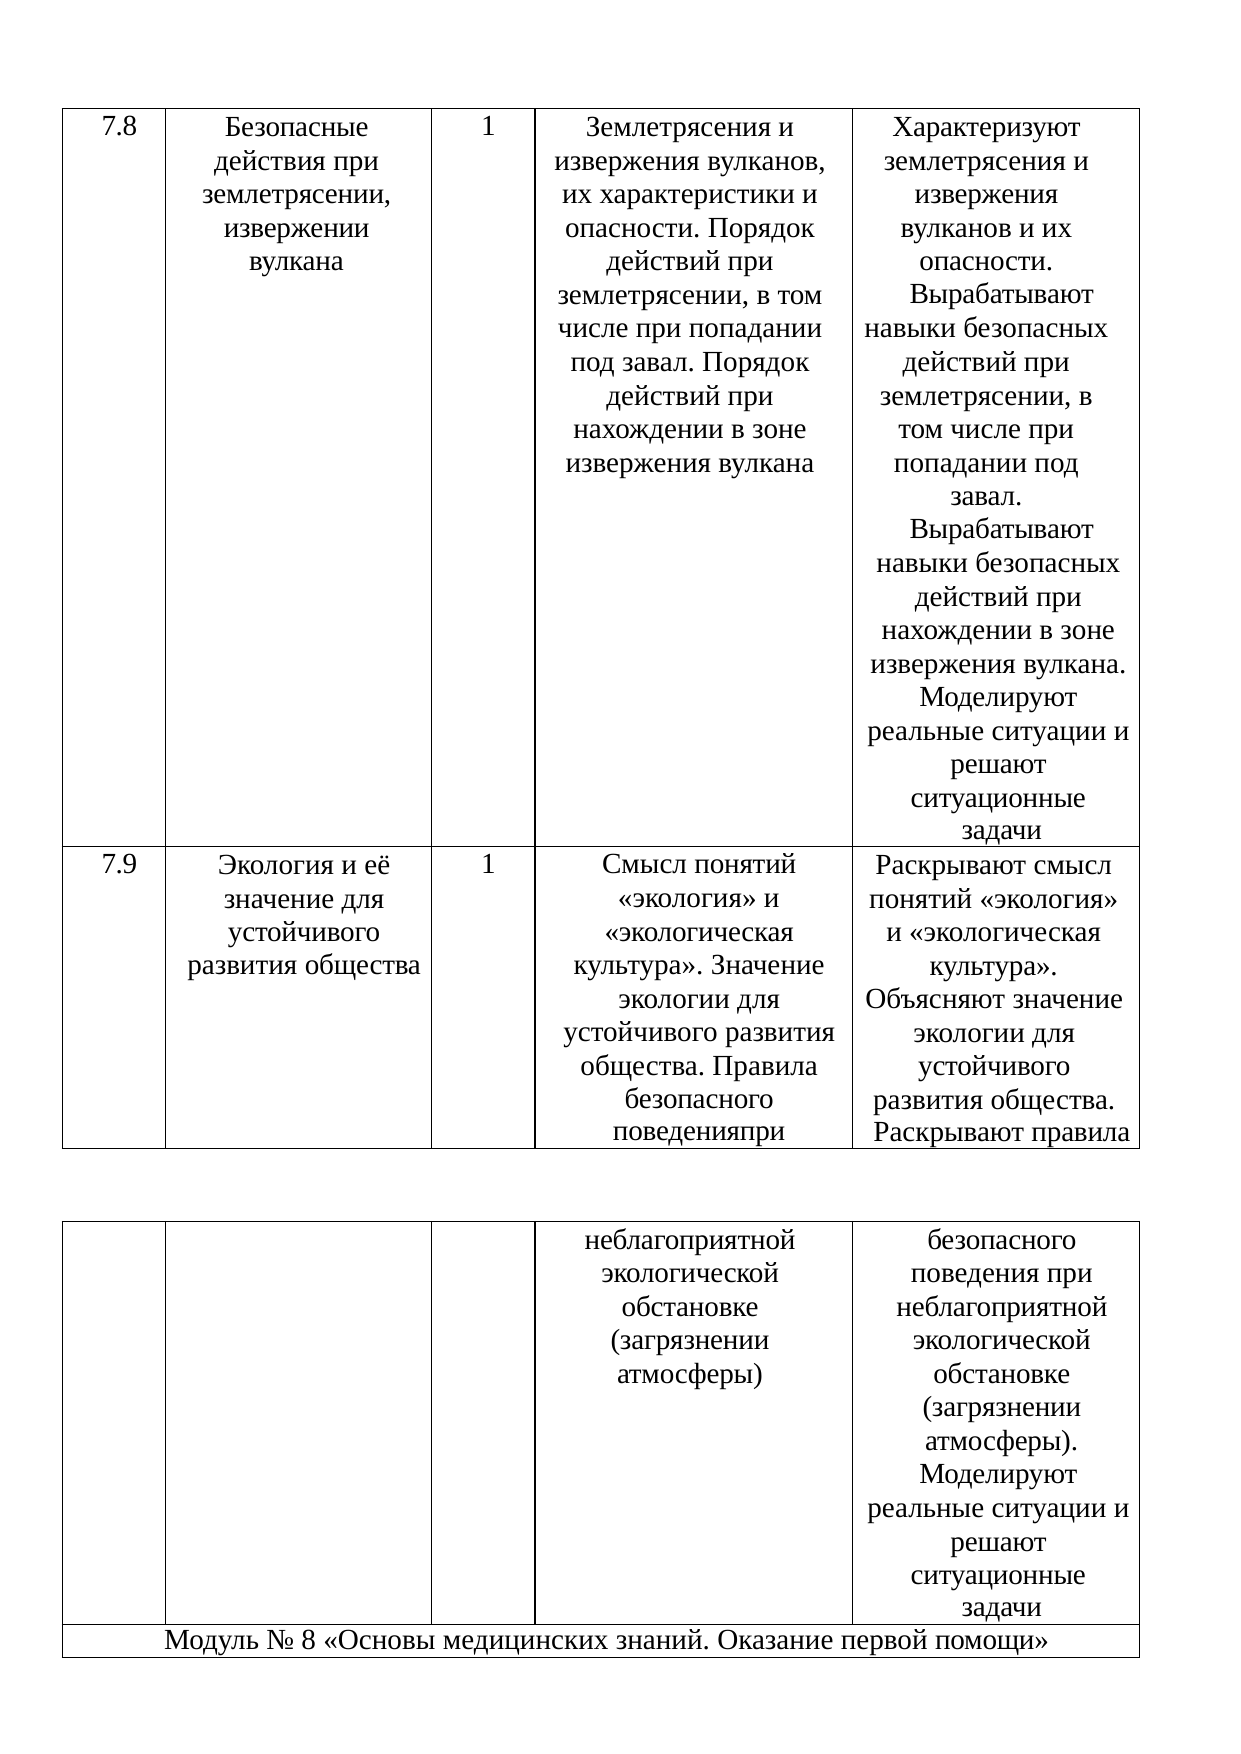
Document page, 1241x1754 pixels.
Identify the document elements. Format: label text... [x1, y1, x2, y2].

table_cell Безопасные действия при землетрясении, извержении вулкана [166, 109, 431, 846]
table_header [432, 1222, 534, 1623]
table_cell Смысл понятий «экология» и «экологическая культура». Значение экологии для устойчивого развития общества. Правила безопасного поведенияпри [536, 847, 852, 1148]
table_cell Характеризуют землетрясения и извержения вулканов и их опасности. Вырабатывают навыки безопасных действий при землетрясении, в том числе при попадании под завал. Вырабатывают навыки безопасных действий при нахождении в зоне извержения вулкана. Моделируют реальные ситуации и решают ситуационные задачи [853, 109, 1139, 846]
table_header [166, 1222, 431, 1623]
table_cell Раскрывают смысл понятий «экология» и «экологическая культура». Объясняют значение экологии для устойчивого развития общества. Раскрывают правила [853, 847, 1139, 1148]
table_cell Экология и её значение для устойчивого развития общества [166, 847, 431, 1148]
table_cell 7.9 [63, 847, 165, 1148]
table_cell 7.8 [63, 109, 165, 846]
table_cell 1 [432, 847, 534, 1148]
table_cell Землетрясения и извержения вулканов, их характеристики и опасности. Порядок действий при землетрясении, в том числе при попадании под завал. Порядок действий при нахождении в зоне извержения вулкана [536, 109, 852, 846]
table_header [63, 1222, 165, 1623]
table_header неблагоприятной экологической обстановке (загрязнении атмосферы) [536, 1222, 852, 1623]
table_cell Модуль № 8 «Основы медицинских знаний. Оказание первой помощи» [63, 1625, 1139, 1657]
table_cell 1 [432, 109, 534, 846]
table_header безопасного поведения при неблагоприятной экологической обстановке (загрязнении атмосферы). Моделируют реальные ситуации и решают ситуационные задачи [853, 1222, 1139, 1623]
